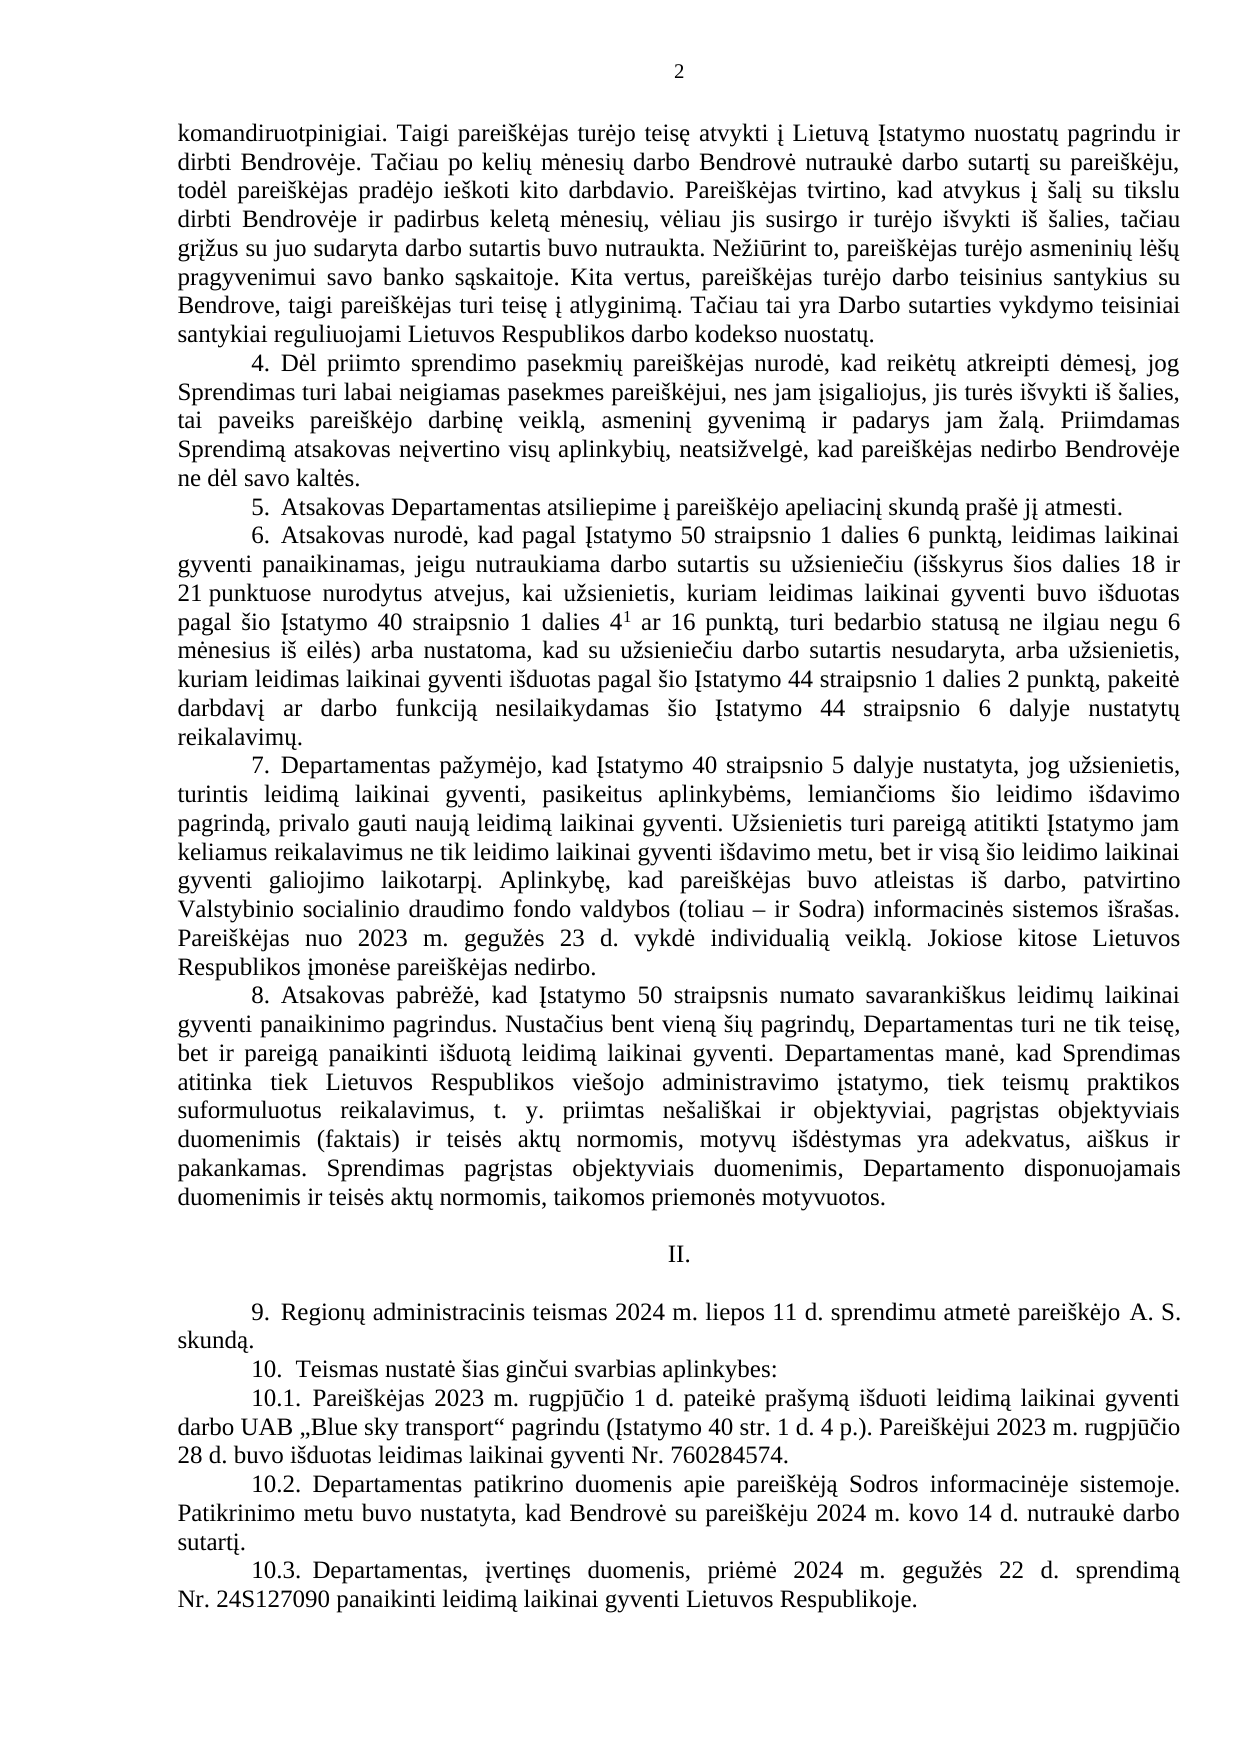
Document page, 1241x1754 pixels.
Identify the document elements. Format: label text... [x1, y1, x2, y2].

text 7. Departamentas pažymėjo, kad Įstatymo 40 straipsnio 5 dalyje nustatyta, jog užsienietis, turintis leidimą laikinai gyventi, pasikeitus aplinkybėms, lemiančioms šio leidimo išdavimo pagrindą, privalo gauti naują leidimą laikinai gyventi. Užsienietis turi pareigą atitikti Įstatymo jam keliamus reikalavimus ne tik leidimo laikinai gyventi išdavimo metu, bet ir visą šio leidimo laikinai gyventi galiojimo laikotarpį. Aplinkybę, kad pareiškėjas buvo atleistas iš darbo, patvirtino Valstybinio socialinio draudimo fondo valdybos (toliau – ir Sodra) informacinės sistemos išrašas. Pareiškėjas nuo 2023 m. gegužės 23 d. vykdė individualią veiklą. Jokiose kitose Lietuvos Respublikos įmonėse pareiškėjas nedirbo. [177, 751, 1181, 981]
text komandiruotpinigiai. Taigi pareiškėjas turėjo teisę atvykti į Lietuvą Įstatymo nuostatų pagrindu ir dirbti Bendrovėje. Tačiau po kelių mėnesių darbo Bendrovė nutraukė darbo sutartį su pareiškėju, todėl pareiškėjas pradėjo ieškoti kito darbdavio. Pareiškėjas tvirtino, kad atvykus į šalį su tikslu dirbti Bendrovėje ir padirbus keletą mėnesių, vėliau jis susirgo ir turėjo išvykti iš šalies, tačiau grįžus su juo sudaryta darbo sutartis buvo nutraukta. Nežiūrint to, pareiškėjas turėjo asmeninių lėšų pragyvenimui savo banko sąskaitoje. Kita vertus, pareiškėjas turėjo darbo teisinius santykius su Bendrove, taigi pareiškėjas turi teisę į atlyginimą. Tačiau tai yra Darbo sutarties vykdymo teisiniai santykiai reguliuojami Lietuvos Respublikos darbo kodekso nuostatų. [177, 118, 1181, 348]
text 5. Atsakovas Departamentas atsiliepime į pareiškėjo apeliacinį skundą prašė jį atmesti. [177, 492, 1181, 521]
text 4. Dėl priimto sprendimo pasekmių pareiškėjas nurodė, kad reikėtų atkreipti dėmesį, jog Sprendimas turi labai neigiamas pasekmes pareiškėjui, nes jam įsigaliojus, jis turės išvykti iš šalies, tai paveiks pareiškėjo darbinę veiklą, asmeninį gyvenimą ir padarys jam žalą. Priimdamas Sprendimą atsakovas neįvertino visų aplinkybių, neatsižvelgė, kad pareiškėjas nedirbo Bendrovėje ne dėl savo kaltės. [177, 348, 1181, 492]
text 10.1. Pareiškėjas 2023 m. rugpjūčio 1 d. pateikė prašymą išduoti leidimą laikinai gyventi darbo UAB „Blue sky transport“ pagrindu (Įstatymo 40 str. 1 d. 4 p.). Pareiškėjui 2023 m. rugpjūčio 28 d. buvo išduotas leidimas laikinai gyventi Nr. 760284574. [177, 1383, 1181, 1469]
text 10.2. Departamentas patikrino duomenis apie pareiškėją Sodros informacinėje sistemoje. Patikrinimo metu buvo nustatyta, kad Bendrovė su pareiškėju 2024 m. kovo 14 d. nutraukė darbo sutartį. [177, 1469, 1181, 1556]
text 10. Teismas nustatė šias ginčui svarbias aplinkybes: [177, 1354, 1181, 1383]
text 10.3. Departamentas, įvertinęs duomenis, priėmė 2024 m. gegužės 22 d. sprendimą Nr. 24S127090 panaikinti leidimą laikinai gyventi Lietuvos Respublikoje. [177, 1556, 1181, 1613]
text 8. Atsakovas pabrėžė, kad Įstatymo 50 straipsnis numato savarankiškus leidimų laikinai gyventi panaikinimo pagrindus. Nustačius bent vieną šių pagrindų, Departamentas turi ne tik teisę, bet ir pareigą panaikinti išduotą leidimą laikinai gyventi. Departamentas manė, kad Sprendimas atitinka tiek Lietuvos Respublikos viešojo administravimo įstatymo, tiek teismų praktikos suformuluotus reikalavimus, t. y. priimtas nešališkai ir objektyviai, pagrįstas objektyviais duomenimis (faktais) ir teisės aktų normomis, motyvų išdėstymas yra adekvatus, aiškus ir pakankamas. Sprendimas pagrįstas objektyviais duomenimis, Departamento disponuojamais duomenimis ir teisės aktų normomis, taikomos priemonės motyvuotos. [177, 981, 1181, 1211]
text 6. Atsakovas nurodė, kad pagal Įstatymo 50 straipsnio 1 dalies 6 punktą, leidimas laikinai gyventi panaikinamas, jeigu nutraukiama darbo sutartis su užsieniečiu (išskyrus šios dalies 18 ir 21 punktuose nurodytus atvejus, kai užsienietis, kuriam leidimas laikinai gyventi buvo išduotas pagal šio Įstatymo 40 straipsnio 1 dalies 41 ar 16 punktą, turi bedarbio statusą ne ilgiau negu 6 mėnesius iš eilės) arba nustatoma, kad su užsieniečiu darbo sutartis nesudaryta, arba užsienietis, kuriam leidimas laikinai gyventi išduotas pagal šio Įstatymo 44 straipsnio 1 dalies 2 punktą, pakeitė darbdavį ar darbo funkciją nesilaikydamas šio Įstatymo 44 straipsnio 6 dalyje nustatytų reikalavimų. [177, 521, 1181, 751]
text 9. Regionų administracinis teismas 2024 m. liepos 11 d. sprendimu atmetė pareiškėjo A. S. skundą. [177, 1297, 1181, 1354]
text II. [177, 1239, 1181, 1268]
